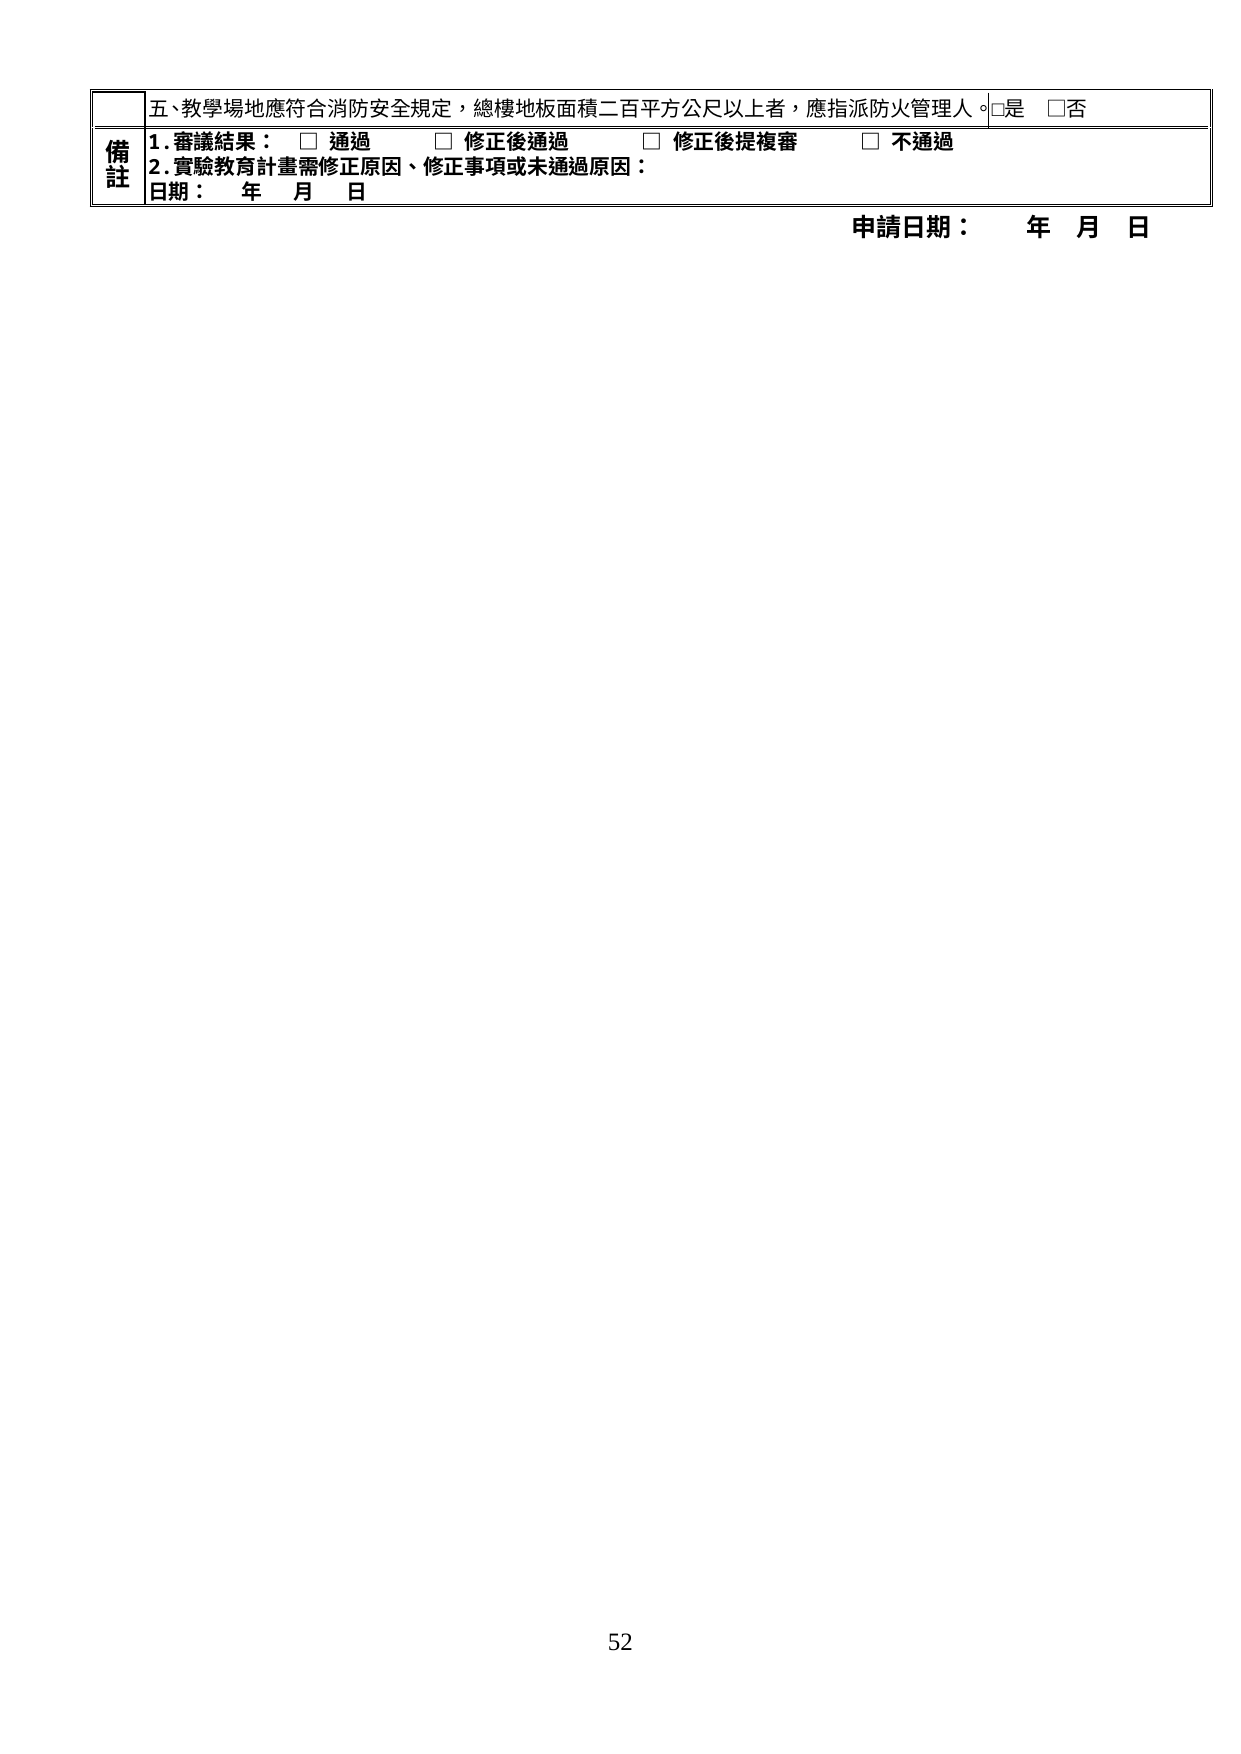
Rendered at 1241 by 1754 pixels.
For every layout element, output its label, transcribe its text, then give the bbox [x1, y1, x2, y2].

table_cell □是 □否 [989, 90, 1210, 126]
table_cell 備 註 [91, 126, 144, 204]
table_cell [93, 93, 144, 126]
table_cell 1.審議結果： □ 通過 □ 修正後通過 □ 修正後提複審 □ 不通過 2.實驗教育計畫需修正原因、修正事項或未通過原因： 日期： 年 月 日 [146, 126, 1211, 204]
table_cell 五、教學場地應符合消防安全規定，總樓地板面積二百平方公尺以上者，應指派防火管理人。 [145, 90, 989, 126]
text 申請日期： 年 月 日 [89, 207, 1152, 245]
